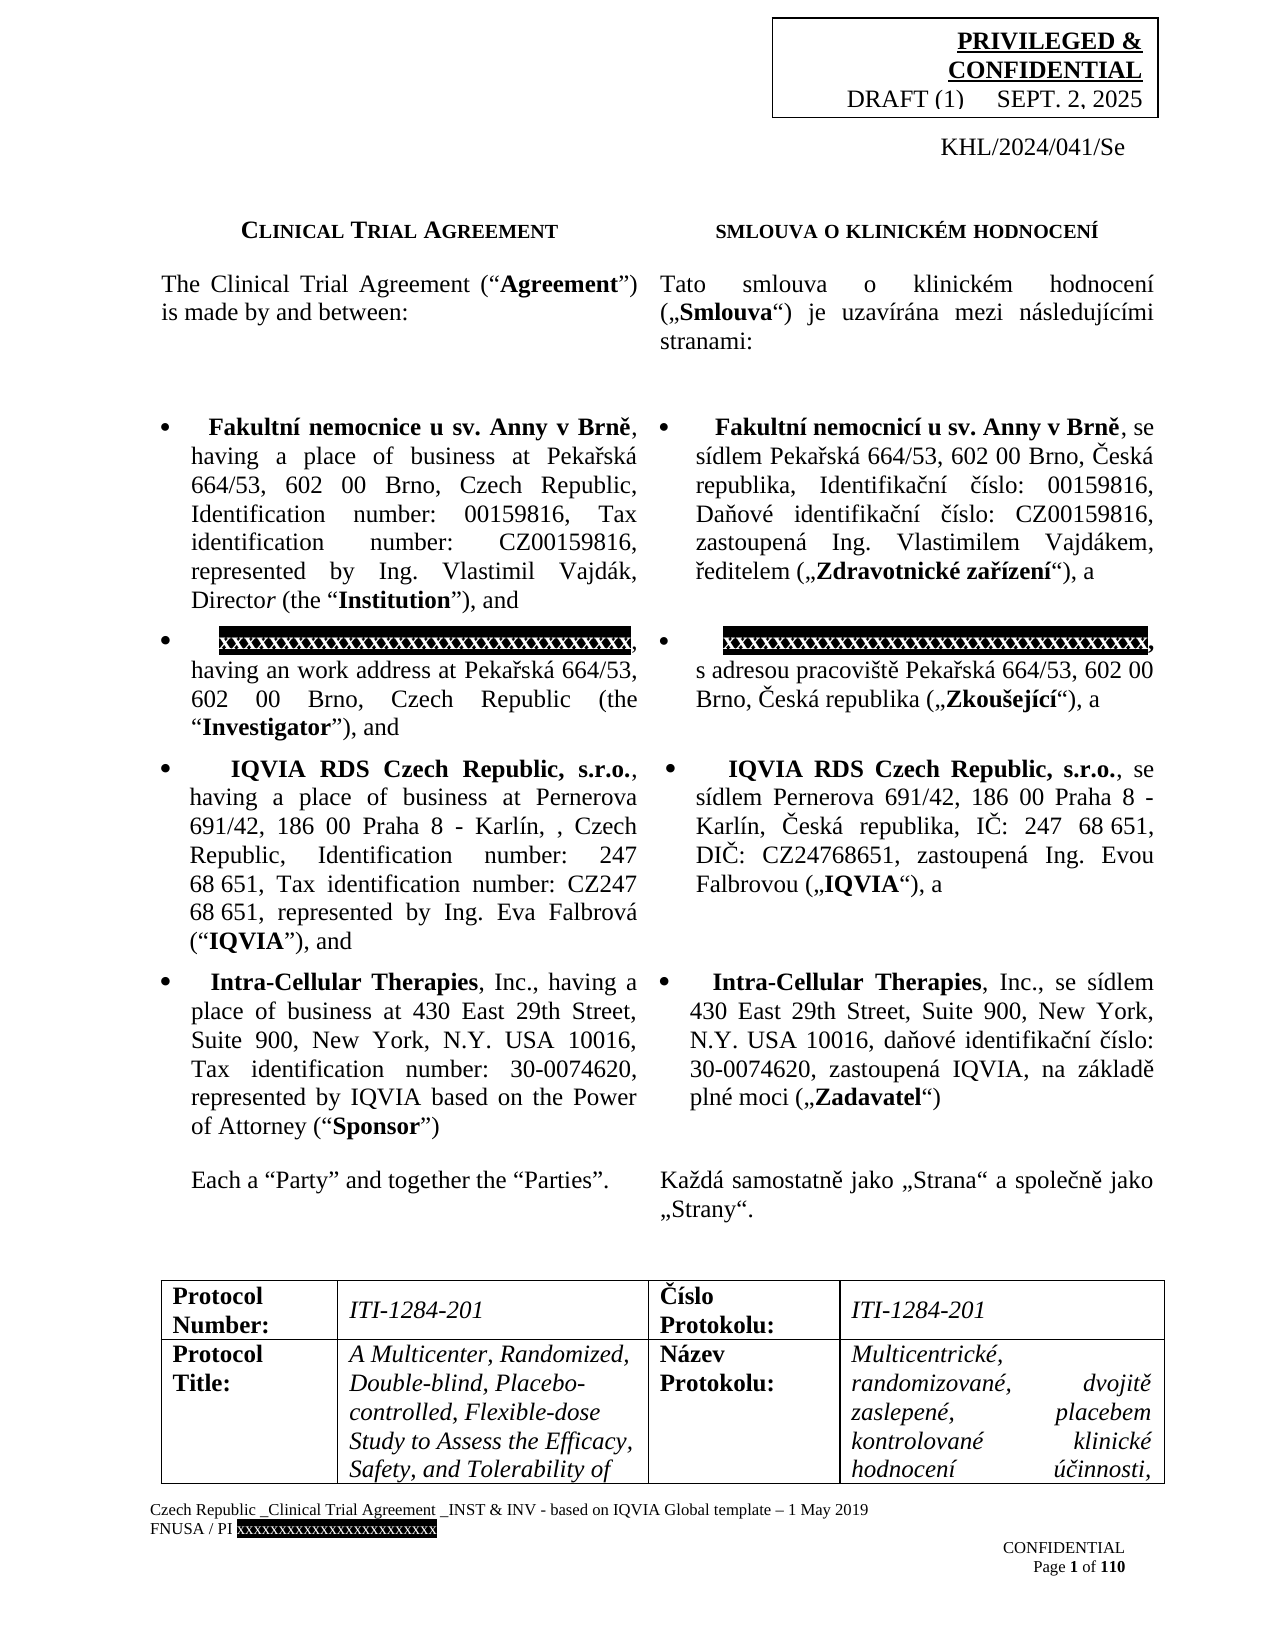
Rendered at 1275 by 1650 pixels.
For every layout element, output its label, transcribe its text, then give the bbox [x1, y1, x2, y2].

table_header ITI-1284-201 [841, 1281, 1164, 1338]
table_cell [150, 1280, 161, 1484]
table_header ITI-1284-201 [338, 1281, 648, 1338]
table_header smlouva o klinickém hodnocení [649, 161, 1165, 269]
table_cell xxxxxxxxxxxxxxxxxxxxxxxxxxxxxxxxx, having an work address at Pekařská 664/53, 602 00 Brno, Czech Republic (the “Investigator”), and [150, 626, 649, 754]
table_cell Intra-Cellular Therapies, Inc., having a place of business at 430 East 29th Street, Suite 900, New York, N.Y. USA 10016, Tax identification number: 30-0074620, represented by IQVIA based on the Power of Attorney (“Sponsor”) [150, 968, 649, 1165]
table_header Clinical Trial Agreement [150, 161, 649, 269]
table_cell Fakultní nemocnicí u sv. Anny v Brně, se sídlem Pekařská 664/53, 602 00 Brno, Česká republika, Identifikační číslo: 00159816, Daňové identifikační číslo: CZ00159816, zastoupená Ing. Vlastimilem Vajdákem, ředitelem („Zdravotnické zařízení“), a [649, 413, 1165, 626]
table_cell The Clinical Trial Agreement (“Agreement”) is made by and between: [150, 269, 649, 412]
text DRAFT (1) SEPT. 2, 2025 [788, 84, 1142, 109]
table_cell Fakultní nemocnice u sv. Anny v Brně, having a place of business at Pekařská 664/53, 602 00 Brno, Czech Republic, Identification number: 00159816, Tax identification number: CZ00159816, represented by Ing. Vlastimil Vajdák, Director (the “Institution”), and [150, 413, 649, 626]
table_cell Intra-Cellular Therapies, Inc., se sídlem 430 East 29th Street, Suite 900, New York, N.Y. USA 10016, daňové identifikační číslo: 30-0074620, zastoupená IQVIA, na základě plné moci („Zadavatel“) [649, 968, 1165, 1165]
table_cell IQVIA RDS Czech Republic, s.r.o., se sídlem Pernerova 691/42, 186 00 Praha 8 - Karlín, Česká republika, IČ: 247 68 651, DIČ: CZ24768651, zastoupená Ing. Evou Falbrovou („IQVIA“), a [649, 754, 1165, 967]
table_header Číslo Protokolu: [649, 1281, 839, 1338]
table_cell IQVIA RDS Czech Republic, s.r.o., having a place of business at Pernerova 691/42, 186 00 Praha 8 - Karlín, , Czech Republic, Identification number: 247 68 651, Tax identification number: CZ247 68 651, represented by Ing. Eva Falbrová (“IQVIA”), and [150, 754, 649, 967]
table_cell xxxxxxxxxxxxxxxxxxxxxxxxxxxxxxxxxx, s adresou pracoviště Pekařská 664/53, 602 00 Brno, Česká republika („Zkoušející“), a [649, 626, 1165, 754]
table_cell Každá samostatně jako „Strana“ a společně jako „Strany“. [649, 1165, 1165, 1280]
table_cell Protocol Title: [162, 1340, 337, 1483]
table_cell A Multicenter, Randomized, Double-blind, Placebo-controlled, Flexible-dose Study to Assess the Efficacy, Safety, and Tolerability of [338, 1340, 648, 1483]
table_cell Název Protokolu: [649, 1340, 839, 1483]
table_cell Multicentrické, randomizované, dvojitě zaslepené, placebem kontrolované klinické hodnocení účinnosti, [841, 1340, 1164, 1483]
text PRIVILEGED & CONFIDENTIAL [788, 26, 1142, 84]
table_header Protocol Number: [162, 1281, 337, 1338]
text KHL/2024/041/Se [150, 132, 1125, 161]
table_cell Each a “Party” and together the “Parties”. [150, 1165, 649, 1280]
table_cell Tato smlouva o klinickém hodnocení („Smlouva“) je uzavírána mezi následujícími stranami: [649, 269, 1165, 412]
